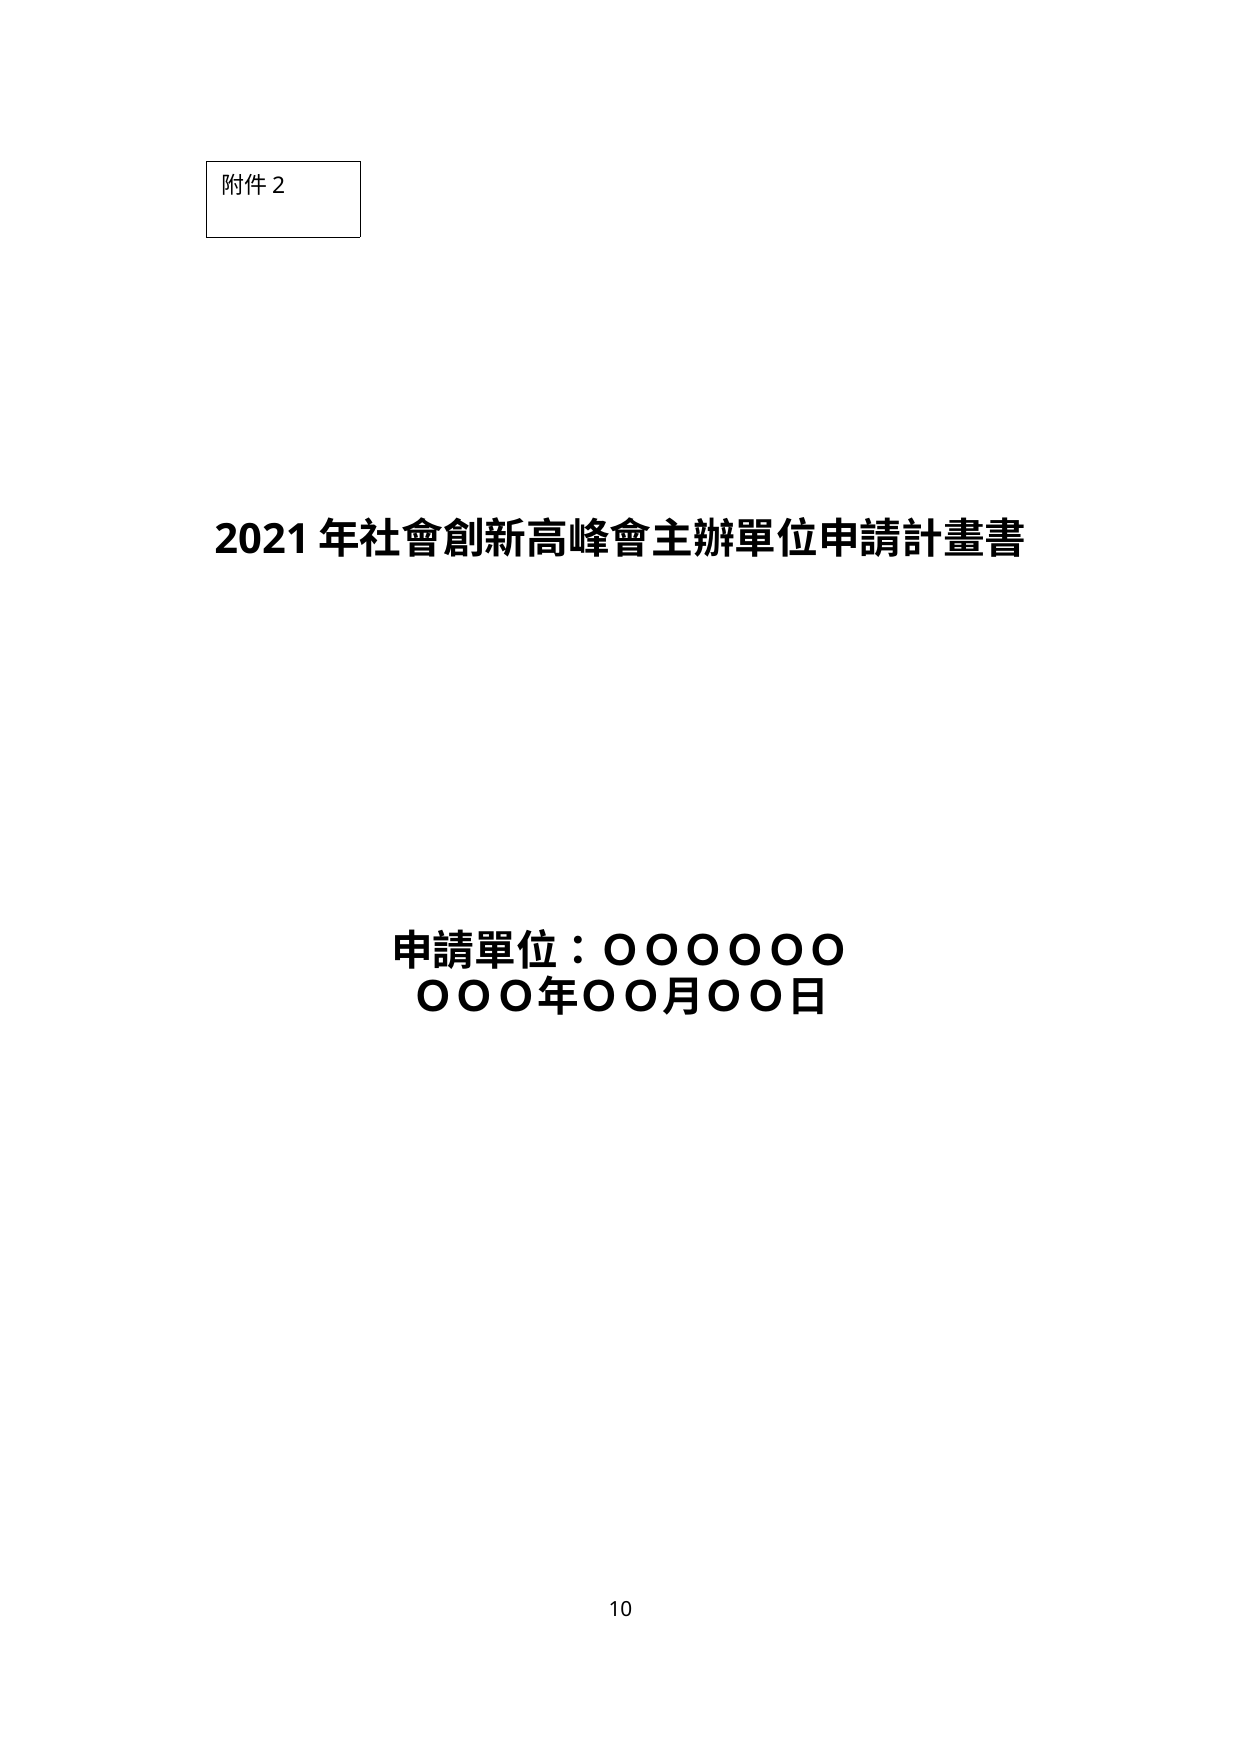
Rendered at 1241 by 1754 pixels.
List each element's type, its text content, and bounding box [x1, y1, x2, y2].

text 2021年社會創新高峰會主辦單位申請計畫書 [187, 517, 1053, 562]
text 附件2 [221, 169, 344, 200]
text ＯＯＯ年ＯＯ月ＯＯ日 [187, 975, 1053, 1021]
text 申請單位：ＯＯＯＯＯＯ [187, 929, 1053, 975]
